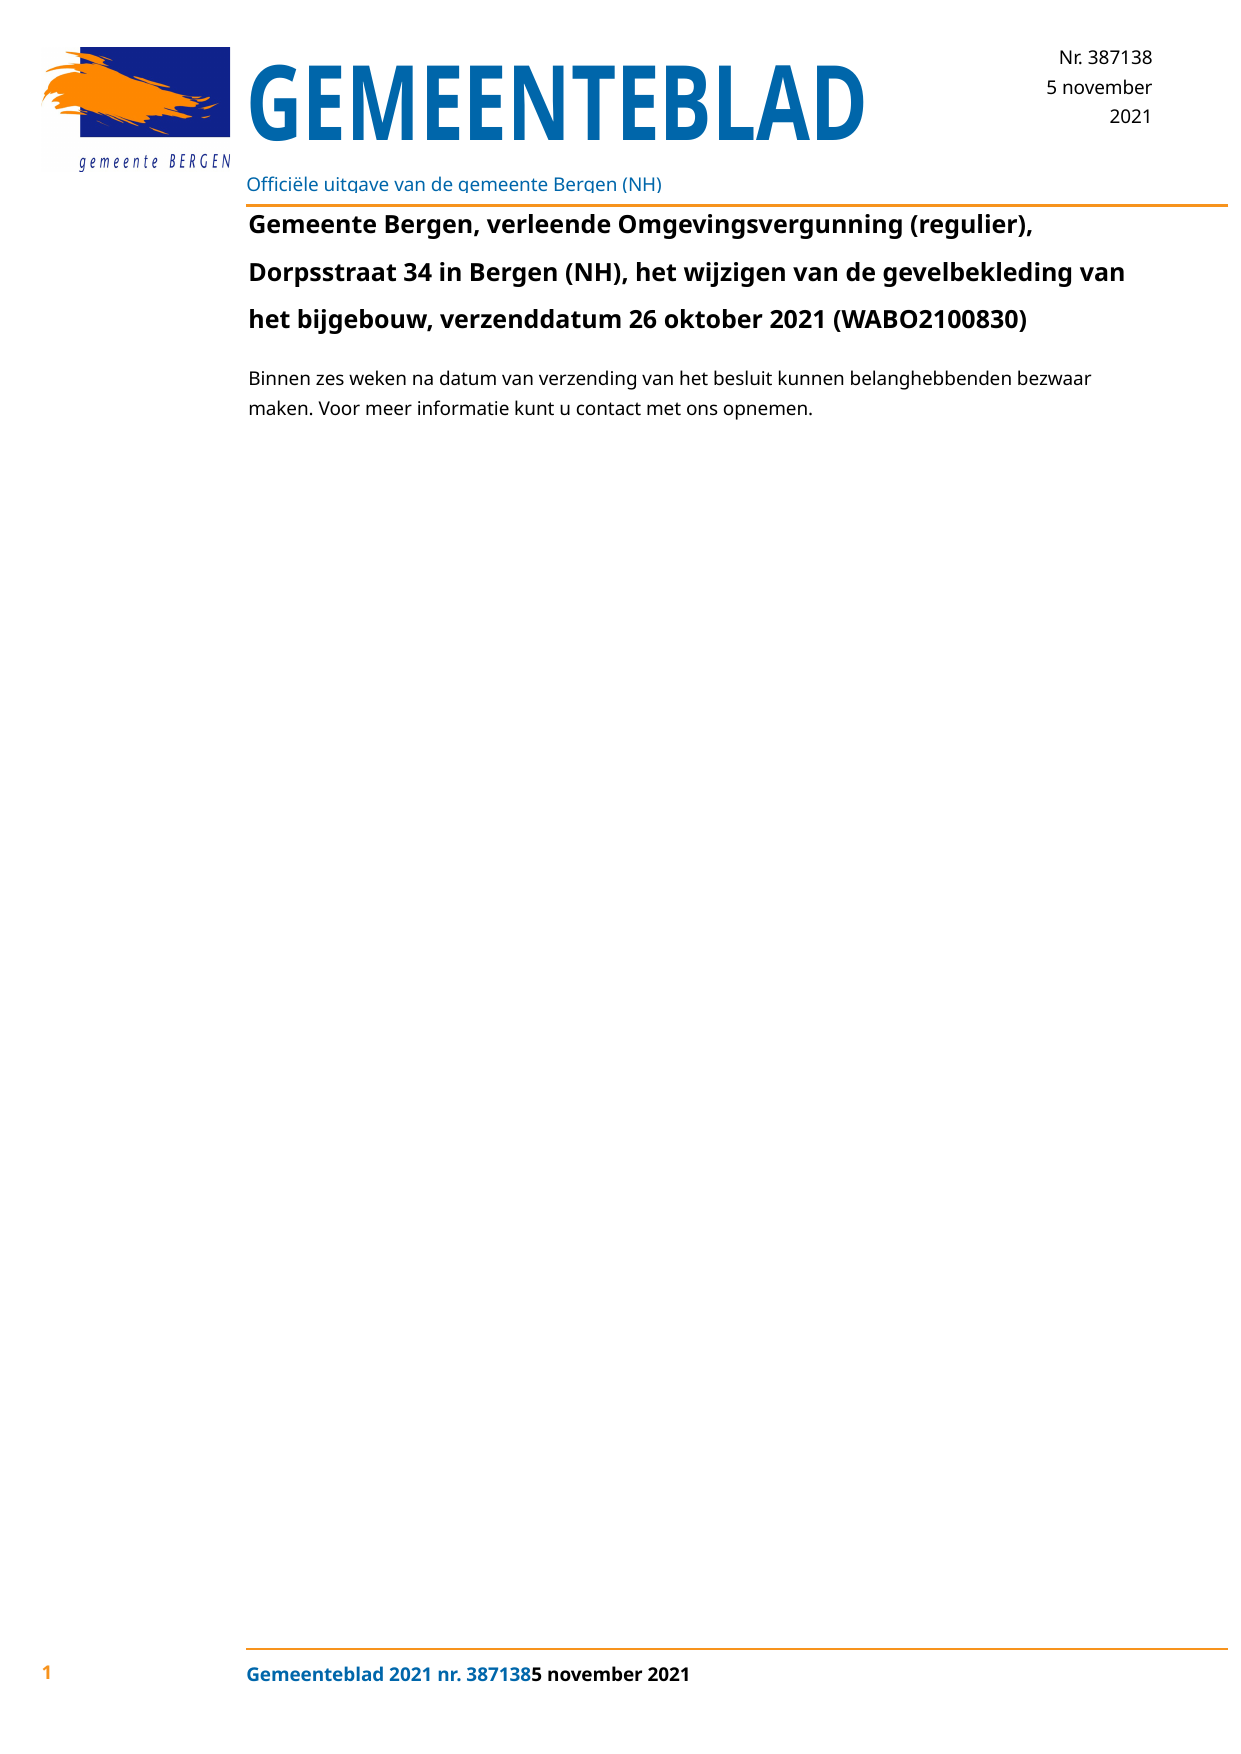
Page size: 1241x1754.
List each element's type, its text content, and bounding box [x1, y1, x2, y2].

picture [41, 47, 231, 172]
text Binnen zes weken na datum van verzending van het besluit kunnen belanghebbenden bezwaar maken. Voor meer informatie kunt u contact met ons opnemen. [248, 366, 1152, 421]
text Gemeente Bergen, verleende Omgevingsvergunning (regulier), Dorpsstraat 34 in Bergen (NH), het wijzigen van de gevelbekleding van het bijgebouw, verzenddatum 26 oktober 2021 (WABO2100830) [248, 207, 1152, 336]
